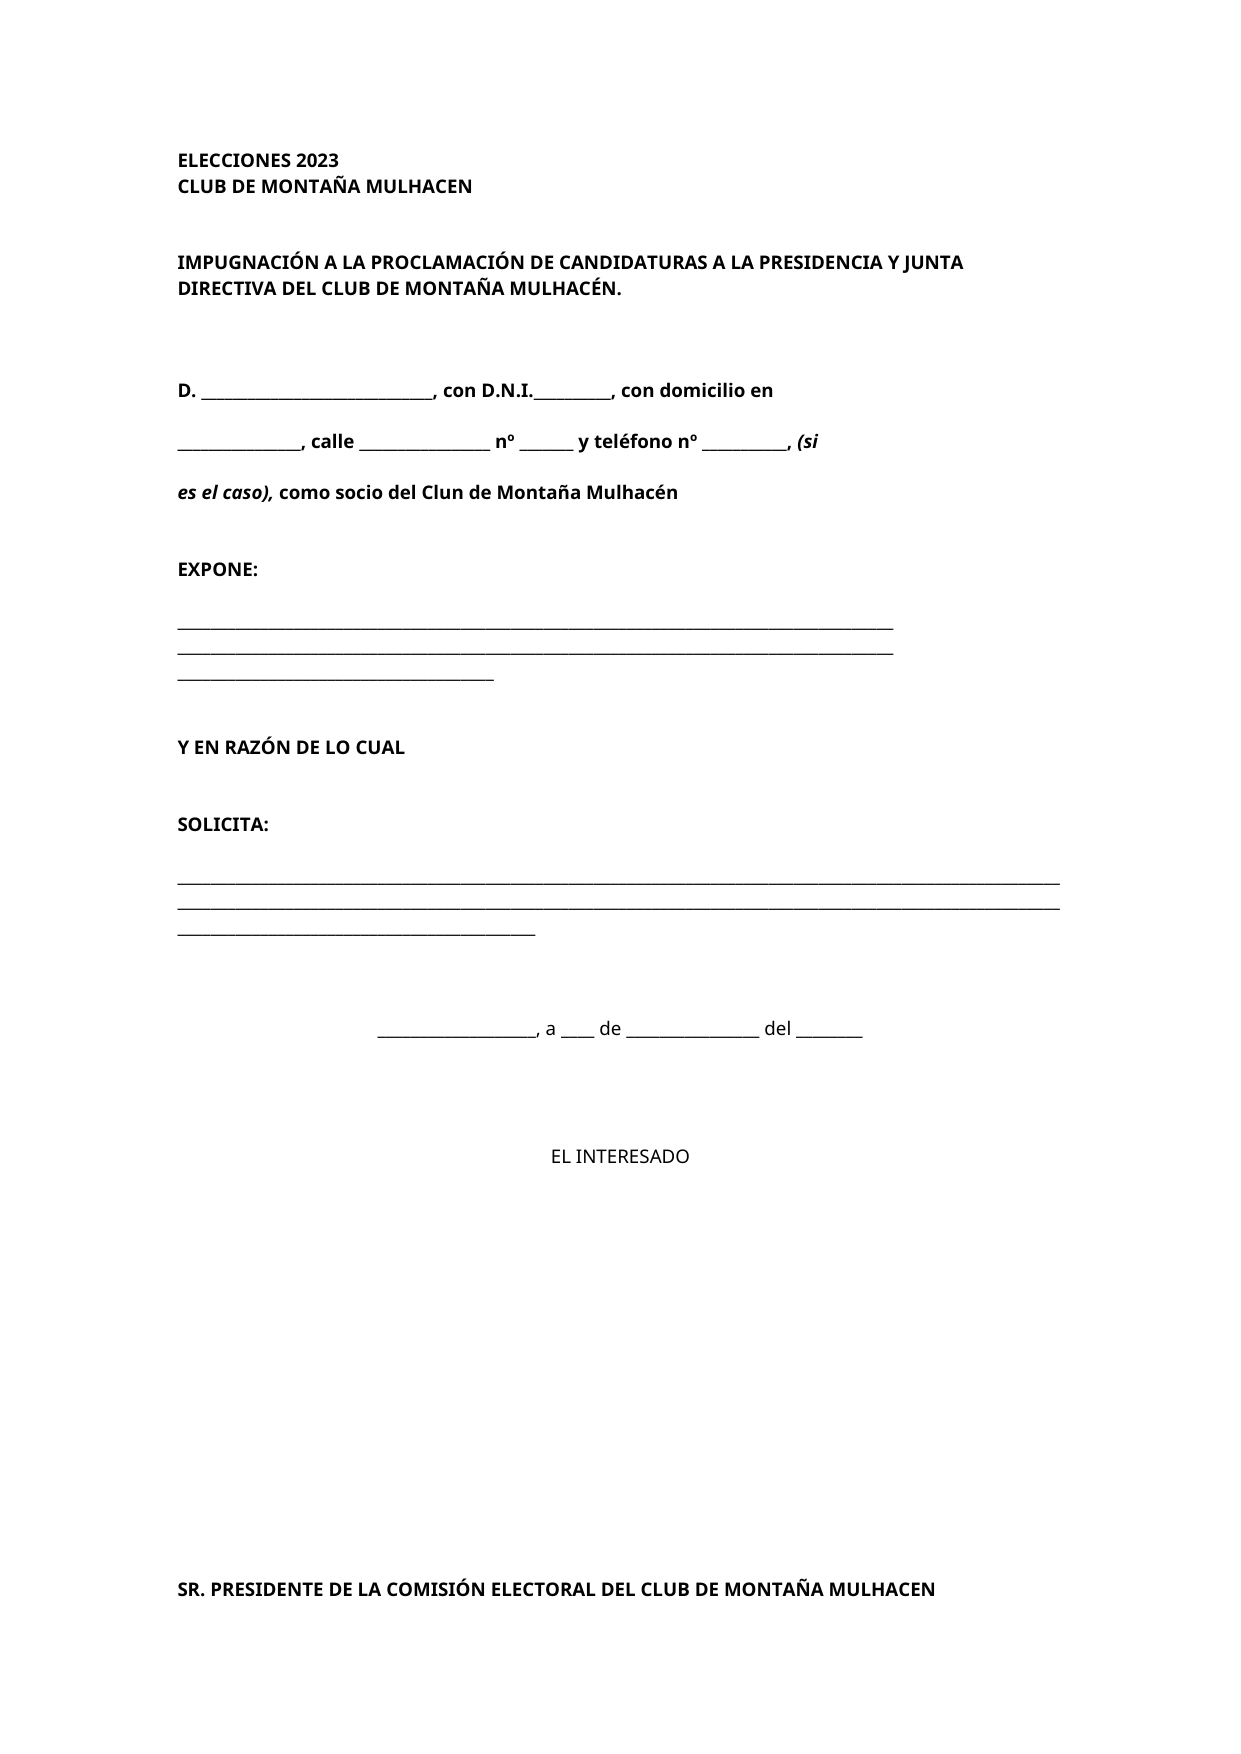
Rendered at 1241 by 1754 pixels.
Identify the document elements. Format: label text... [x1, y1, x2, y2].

text SR. PRESIDENTE DE LA COMISIÓN ELECTORAL DEL CLUB DE MONTAÑA MULHACEN [177, 1577, 1063, 1602]
text IMPUGNACIÓN A LA PROCLAMACIÓN DE CANDIDATURAS A LA PRESIDENCIA Y JUNTA DIRECTIVA DEL CLUB DE MONTAÑA MULHACÉN. [177, 250, 1063, 301]
text CLUB DE MONTAÑA MULHACEN [177, 173, 1063, 199]
text es el caso), como socio del Clun de Montaña Mulhacén [177, 479, 1063, 505]
text SOLICITA: [177, 811, 1063, 837]
text ___________________, a ____ de ________________ del ________ [177, 1015, 1063, 1041]
text EXPONE: [177, 556, 1063, 581]
text Y EN RAZÓN DE LO CUAL [177, 734, 1063, 760]
text EL INTERESADO [177, 1143, 1063, 1168]
text ______________________________________ [177, 658, 1063, 683]
text D. ______________________________, con D.N.I.__________, con domicilio en [177, 377, 1063, 403]
text _______________________________________________________________________________________________________________________________________________________________________________________________________________________________________________________________ [177, 862, 1063, 939]
text ______________________________________________________________________________________ [177, 632, 1063, 658]
text ELECCIONES 2023 [177, 148, 1063, 173]
text ______________________________________________________________________________________ [177, 607, 1063, 632]
text ________________, calle _________________ nº _______ y teléfono nº ___________, (si [177, 428, 1063, 454]
